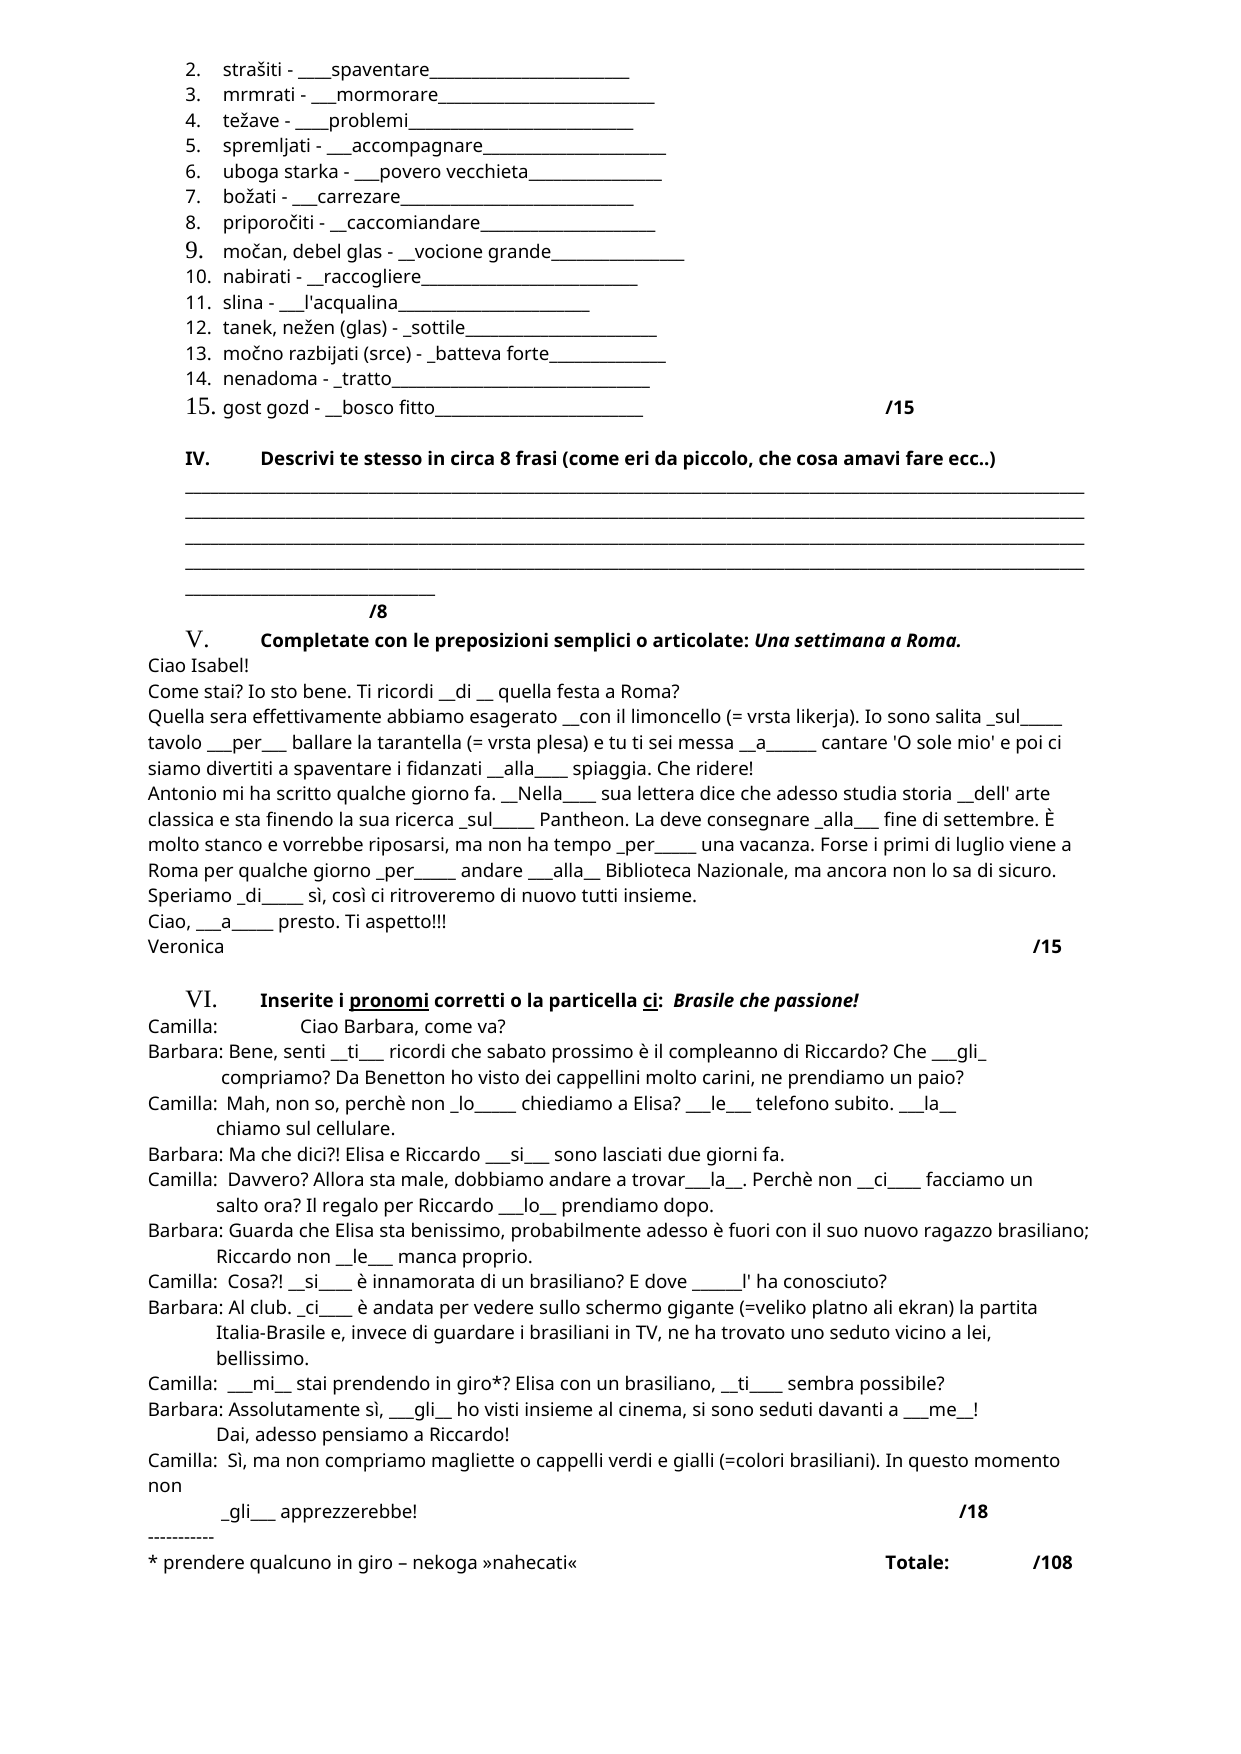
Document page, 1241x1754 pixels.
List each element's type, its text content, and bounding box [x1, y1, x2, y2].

text chiamo sul cellulare. [148, 1115, 1093, 1141]
text * prendere qualcuno in giro – nekoga »nahecati« Totale: /108 [148, 1549, 1093, 1575]
list Inserite i pronomi corretti o la particella ci: Brasile che passione! [185, 984, 1093, 1013]
text salto ora? Il regalo per Riccardo ___lo__ prendiamo dopo. [148, 1192, 1093, 1217]
text Camilla: Ciao Barbara, come va? [148, 1013, 1093, 1039]
list Descrivi te stesso in circa 8 frasi (come eri da piccolo, che cosa amavi fare ecc..) [185, 445, 1093, 471]
list strašiti - ____spaventare________________________ [185, 56, 1093, 82]
text Barbara: Ma che dici?! Elisa e Riccardo ___si___ sono lasciati due giorni fa. [148, 1141, 1093, 1166]
list močno razbijati (srce) - _batteva forte______________ [185, 340, 1093, 366]
list božati - ___carrezare____________________________ [185, 184, 1093, 209]
text bellissimo. [148, 1345, 1093, 1371]
list težave - ____problemi___________________________ [185, 107, 1093, 133]
list slina - ___l'acqualina_______________________ [185, 289, 1093, 314]
text Camilla: Davvero? Allora sta male, dobbiamo andare a trovar___la__. Perchè non __ci____ facciamo un [148, 1166, 1093, 1192]
text Barbara: Al club. _ci____ è andata per vedere sullo schermo gigante (=veliko platno ali ekran) la partita [148, 1294, 1093, 1319]
list spremljati - ___accompagnare______________________ [185, 133, 1093, 158]
list Completate con le preposizioni semplici o articolate: Una settimana a Roma. [185, 624, 1093, 653]
list priporočiti - __caccomiandare_____________________ [185, 209, 1093, 235]
list gost gozd - __bosco fitto_________________________ /15 [185, 391, 1093, 420]
text Ciao, ___a_____ presto. Ti aspetto!!! [148, 908, 1093, 933]
text Camilla: ___mi__ stai prendendo in giro*? Elisa con un brasiliano, __ti____ sembra possibile? [148, 1371, 1093, 1396]
text compriamo? Da Benetton ho visto dei cappellini molto carini, ne prendiamo un paio? [148, 1064, 1093, 1090]
text ______________________________________________________________________________________________________________________________________________________________________________________________________________________________________________________________________________________________________________________________________________________________________________________________________________________________________________________________________________ /8 [185, 471, 1093, 624]
text _gli___ apprezzerebbe! /18 [148, 1498, 1093, 1524]
text Dai, adesso pensiamo a Riccardo! [148, 1422, 1093, 1447]
text Quella sera effettivamente abbiamo esagerato __con il limoncello (= vrsta likerja). Io sono salita _sul_____ tavolo ___per___ ballare la tarantella (= vrsta plesa) e tu ti sei messa __a______ cantare 'O sole mio' e poi ci siamo divertiti a spaventare i fidanzati __alla____ spiaggia. Che ridere! [148, 704, 1093, 780]
text Camilla: Mah, non so, perchè non _lo_____ chiediamo a Elisa? ___le___ telefono subito. ___la__ [148, 1090, 1093, 1115]
text Ciao Isabel! [148, 653, 1093, 678]
list mrmrati - ___mormorare__________________________ [185, 82, 1093, 107]
text Barbara: Guarda che Elisa sta benissimo, probabilmente adesso è fuori con il suo nuovo ragazzo brasiliano; [148, 1217, 1093, 1243]
list močan, debel glas - __vocione grande________________ [185, 235, 1093, 263]
list nabirati - __raccogliere__________________________ [185, 263, 1093, 289]
text Riccardo non __le___ manca proprio. [148, 1243, 1093, 1268]
text Barbara: Bene, senti __ti___ ricordi che sabato prossimo è il compleanno di Riccardo? Che ___gli_ [148, 1039, 1093, 1064]
text Camilla: Sì, ma non compriamo magliette o cappelli verdi e gialli (=colori brasiliani). In questo momento non [148, 1447, 1093, 1498]
text Antonio mi ha scritto qualche giorno fa. __Nella____ sua lettera dice che adesso studia storia __dell' arte classica e sta finendo la sua ricerca _sul_____ Pantheon. La deve consegnare _alla___ fine di settembre. È molto stanco e vorrebbe riposarsi, ma non ha tempo _per_____ una vacanza. Forse i primi di luglio viene a Roma per qualche giorno _per_____ andare ___alla__ Biblioteca Nazionale, ma ancora non lo sa di sicuro. Speriamo _di_____ sì, così ci ritroveremo di nuovo tutti insieme. [148, 780, 1093, 908]
text Italia-Brasile e, invece di guardare i brasiliani in TV, ne ha trovato uno seduto vicino a lei, [148, 1319, 1093, 1345]
text Camilla: Cosa?! __si____ è innamorata di un brasiliano? E dove ______l' ha conosciuto? [148, 1268, 1093, 1294]
text ----------- [148, 1524, 1093, 1549]
text Veronica /15 [148, 933, 1093, 959]
text Barbara: Assolutamente sì, ___gli__ ho visti insieme al cinema, si sono seduti davanti a ___me__! [148, 1396, 1093, 1422]
text Come stai? Io sto bene. Ti ricordi __di __ quella festa a Roma? [148, 678, 1093, 704]
list tanek, nežen (glas) - _sottile_______________________ [185, 314, 1093, 340]
list uboga starka - ___povero vecchieta________________ [185, 158, 1093, 184]
list nenadoma - _tratto_______________________________ [185, 366, 1093, 391]
